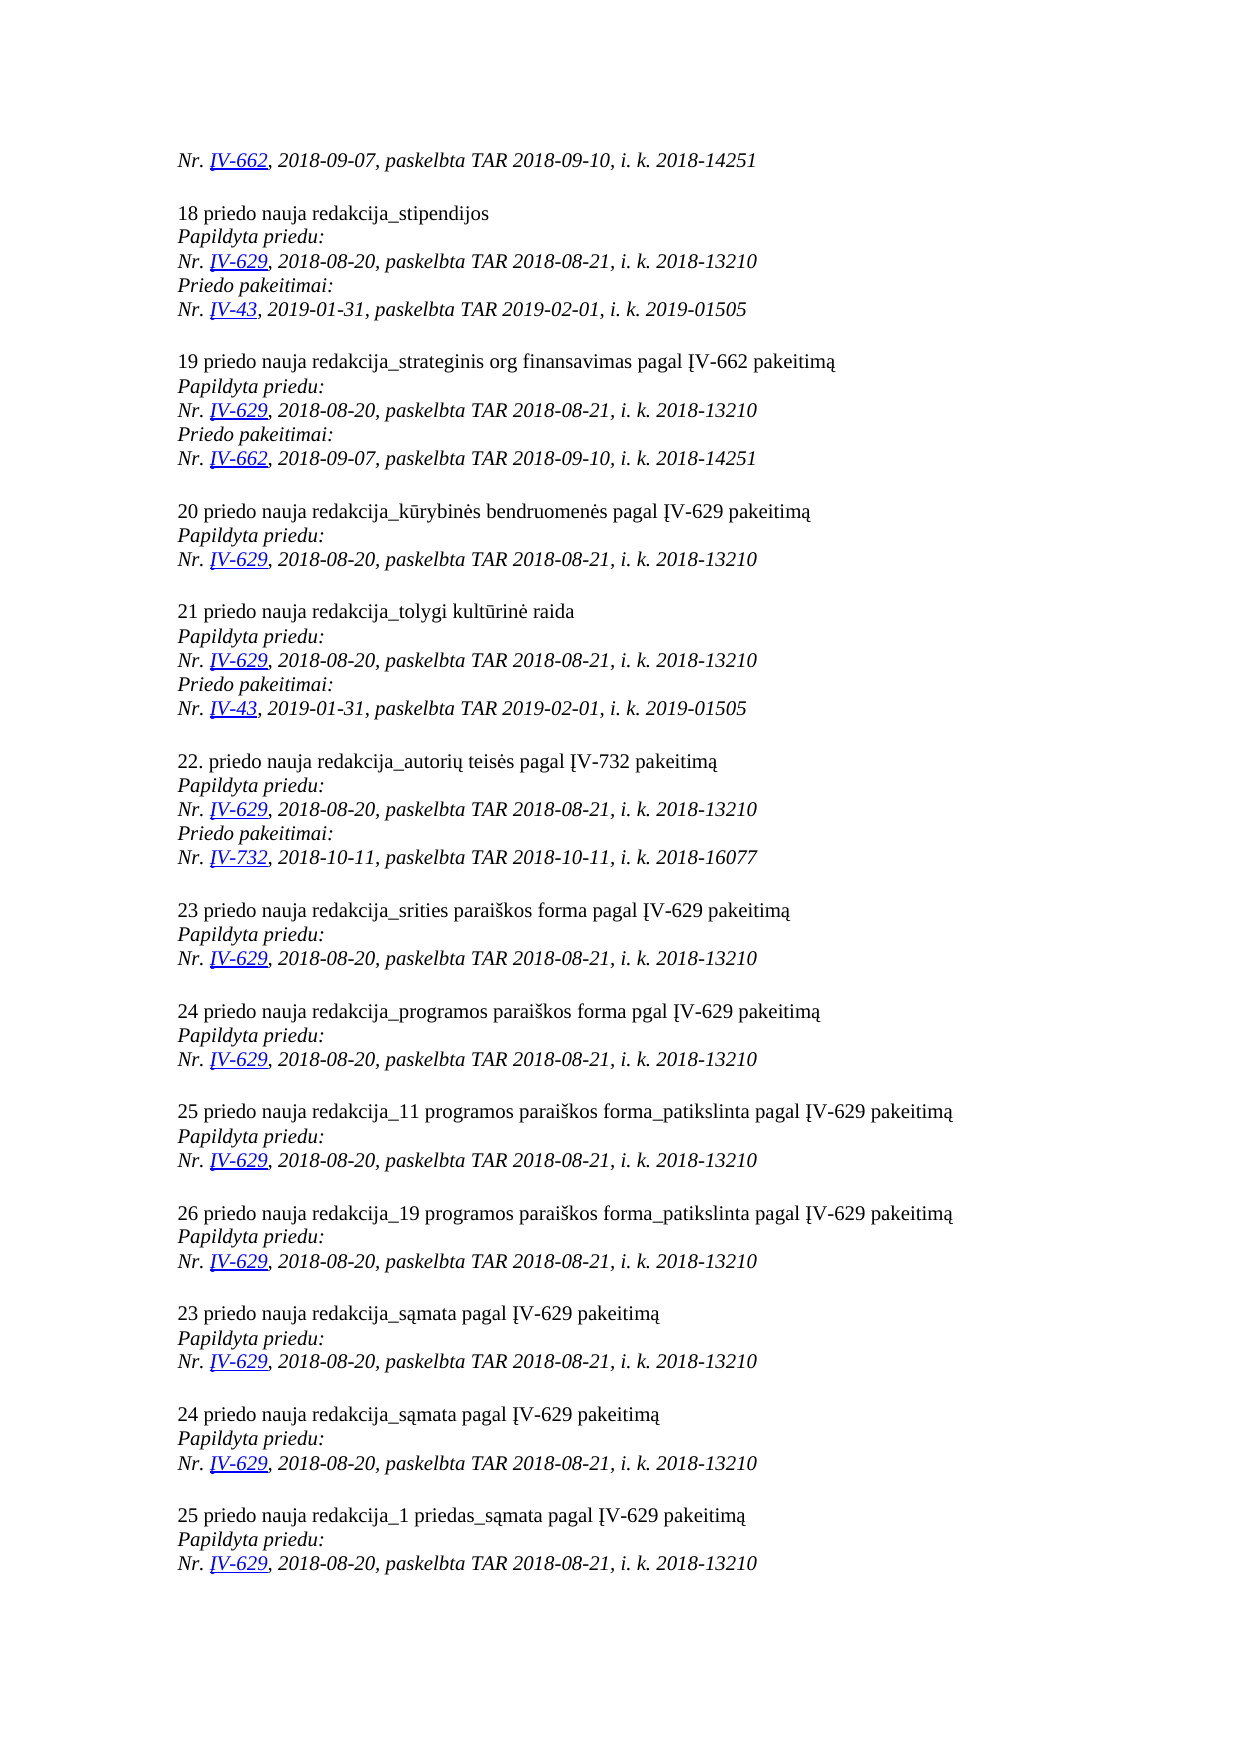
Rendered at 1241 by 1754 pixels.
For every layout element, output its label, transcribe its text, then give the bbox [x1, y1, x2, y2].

text 24 priedo nauja redakcija_programos paraiškos forma pgal ĮV-629 pakeitimą [177, 998, 1181, 1023]
text 19 priedo nauja redakcija_strateginis org finansavimas pagal ĮV-662 pakeitimą [177, 349, 1181, 373]
text Nr. ĮV-732, 2018-10-11, paskelbta TAR 2018-10-11, i. k. 2018-16077 [177, 845, 1181, 869]
text Nr. ĮV-629, 2018-08-20, paskelbta TAR 2018-08-21, i. k. 2018-13210 [177, 547, 1181, 571]
text Nr. ĮV-629, 2018-08-20, paskelbta TAR 2018-08-21, i. k. 2018-13210 [177, 1047, 1181, 1071]
text Papildyta priedu: [177, 1123, 1181, 1148]
text 23 priedo nauja redakcija_srities paraiškos forma pagal ĮV-629 pakeitimą [177, 898, 1181, 922]
text Papildyta priedu: [177, 1224, 1181, 1248]
text Nr. ĮV-629, 2018-08-20, paskelbta TAR 2018-08-21, i. k. 2018-13210 [177, 1148, 1181, 1172]
text Nr. ĮV-629, 2018-08-20, paskelbta TAR 2018-08-21, i. k. 2018-13210 [177, 1450, 1181, 1474]
text Papildyta priedu: [177, 1325, 1181, 1349]
text Papildyta priedu: [177, 373, 1181, 398]
text Nr. ĮV-629, 2018-08-20, paskelbta TAR 2018-08-21, i. k. 2018-13210 [177, 946, 1181, 970]
text Nr. ĮV-629, 2018-08-20, paskelbta TAR 2018-08-21, i. k. 2018-13210 [177, 1248, 1181, 1273]
text Nr. ĮV-662, 2018-09-07, paskelbta TAR 2018-09-10, i. k. 2018-14251 [177, 446, 1181, 470]
text Nr. ĮV-662, 2018-09-07, paskelbta TAR 2018-09-10, i. k. 2018-14251 [177, 148, 1181, 172]
text 24 priedo nauja redakcija_sąmata pagal ĮV-629 pakeitimą [177, 1402, 1181, 1426]
text Nr. ĮV-629, 2018-08-20, paskelbta TAR 2018-08-21, i. k. 2018-13210 [177, 648, 1181, 672]
text 21 priedo nauja redakcija_tolygi kultūrinė raida [177, 599, 1181, 623]
text Priedo pakeitimai: [177, 422, 1181, 446]
text Nr. ĮV-629, 2018-08-20, paskelbta TAR 2018-08-21, i. k. 2018-13210 [177, 797, 1181, 821]
text Papildyta priedu: [177, 623, 1181, 648]
text 25 priedo nauja redakcija_11 programos paraiškos forma_patikslinta pagal ĮV-629 pakeitimą [177, 1099, 1181, 1123]
text 20 priedo nauja redakcija_kūrybinės bendruomenės pagal ĮV-629 pakeitimą [177, 498, 1181, 523]
text 26 priedo nauja redakcija_19 programos paraiškos forma_patikslinta pagal ĮV-629 pakeitimą [177, 1200, 1181, 1224]
text Papildyta priedu: [177, 922, 1181, 946]
text 22. priedo nauja redakcija_autorių teisės pagal ĮV-732 pakeitimą [177, 748, 1181, 773]
text Nr. ĮV-43, 2019-01-31, paskelbta TAR 2019-02-01, i. k. 2019-01505 [177, 297, 1181, 321]
text Priedo pakeitimai: [177, 821, 1181, 845]
text Papildyta priedu: [177, 1023, 1181, 1047]
text Nr. ĮV-629, 2018-08-20, paskelbta TAR 2018-08-21, i. k. 2018-13210 [177, 1551, 1181, 1575]
text Nr. ĮV-629, 2018-08-20, paskelbta TAR 2018-08-21, i. k. 2018-13210 [177, 248, 1181, 273]
text 18 priedo nauja redakcija_stipendijos [177, 200, 1181, 224]
text Papildyta priedu: [177, 1527, 1181, 1551]
text Priedo pakeitimai: [177, 672, 1181, 696]
text Priedo pakeitimai: [177, 273, 1181, 297]
text 25 priedo nauja redakcija_1 priedas_sąmata pagal ĮV-629 pakeitimą [177, 1503, 1181, 1527]
text Nr. ĮV-629, 2018-08-20, paskelbta TAR 2018-08-21, i. k. 2018-13210 [177, 1349, 1181, 1373]
text Papildyta priedu: [177, 523, 1181, 547]
text Papildyta priedu: [177, 224, 1181, 248]
text Papildyta priedu: [177, 773, 1181, 797]
text Nr. ĮV-629, 2018-08-20, paskelbta TAR 2018-08-21, i. k. 2018-13210 [177, 398, 1181, 422]
text 23 priedo nauja redakcija_sąmata pagal ĮV-629 pakeitimą [177, 1301, 1181, 1325]
text Nr. ĮV-43, 2019-01-31, paskelbta TAR 2019-02-01, i. k. 2019-01505 [177, 696, 1181, 720]
text Papildyta priedu: [177, 1426, 1181, 1450]
